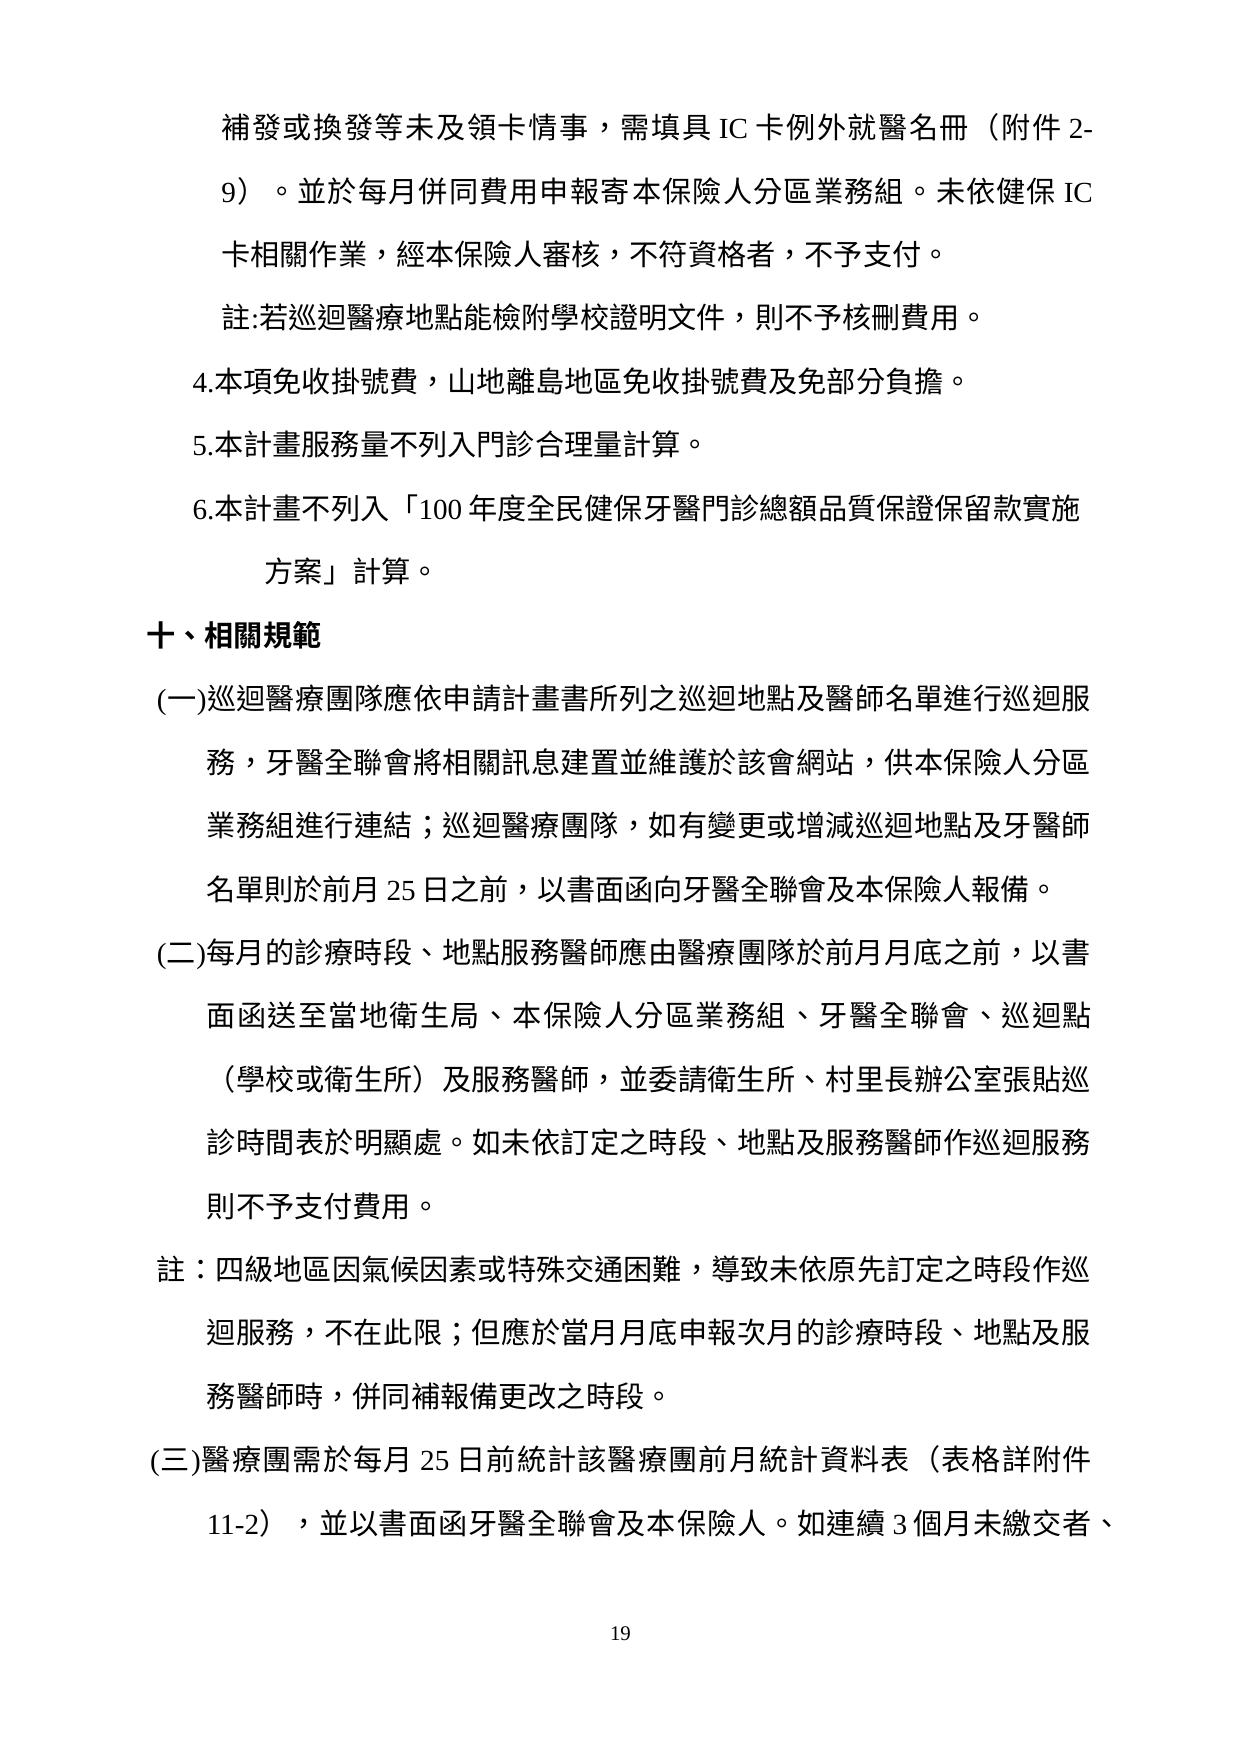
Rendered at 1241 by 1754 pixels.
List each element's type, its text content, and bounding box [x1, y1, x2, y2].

text 4.本項免收掛號費，山地離島地區免收掛號費及免部分負擔。 [192, 358, 1093, 401]
text (一)巡迴醫療團隊應依申請計畫書所列之巡迴地點及醫師名單進行巡迴服務，牙醫全聯會將相關訊息建置並維護於該會網站，供本保險人分區業務組進行連結；巡迴醫療團隊，如有變更或增減巡迴地點及牙醫師名單則於前月25日之前，以書面函向牙醫全聯會及本保險人報備。 [157, 676, 1093, 908]
text 6.本計畫不列入「100年度全民健保牙醫門診總額品質保證保留款實施方案」計算。 [192, 485, 1093, 591]
text 註：四級地區因氣候因素或特殊交通困難，導致未依原先訂定之時段作巡迴服務，不在此限；但應於當月月底申報次月的診療時段、地點及服務醫師時，併同補報備更改之時段。 [157, 1247, 1093, 1416]
text (二)每月的診療時段、地點服務醫師應由醫療團隊於前月月底之前，以書面函送至當地衛生局、本保險人分區業務組、牙醫全聯會、巡迴點（學校或衛生所）及服務醫師，並委請衛生所、村里長辦公室張貼巡診時間表於明顯處。如未依訂定之時段、地點及服務醫師作巡迴服務，則不予支付費用。 [157, 929, 1093, 1226]
text (三)醫療團需於每月25日前統計該醫療團前月統計資料表（表格詳附件11-2），並以書面函牙醫全聯會及本保險人。如連續3個月未繳交者、或實際診療診次與報備診次之執行率低於85％者，得經牙醫全聯會重新評估後，由牙醫全聯會轉請本保險人分區業務組，即終止該醫療團執行本計畫。 [150, 1437, 1093, 1543]
text 十、相關規範 [146, 612, 1093, 654]
text 補發或換發等未及領卡情事，需填具IC卡例外就醫名冊（附件2-9）。並於每月併同費用申報寄本保險人分區業務組。未依健保IC卡相關作業，經本保險人審核，不符資格者，不予支付。 [192, 105, 1093, 274]
text 註:若巡迴醫療地點能檢附學校證明文件，則不予核刪費用。 [222, 295, 1093, 337]
text 5.本計畫服務量不列入門診合理量計算。 [148, 422, 1093, 464]
